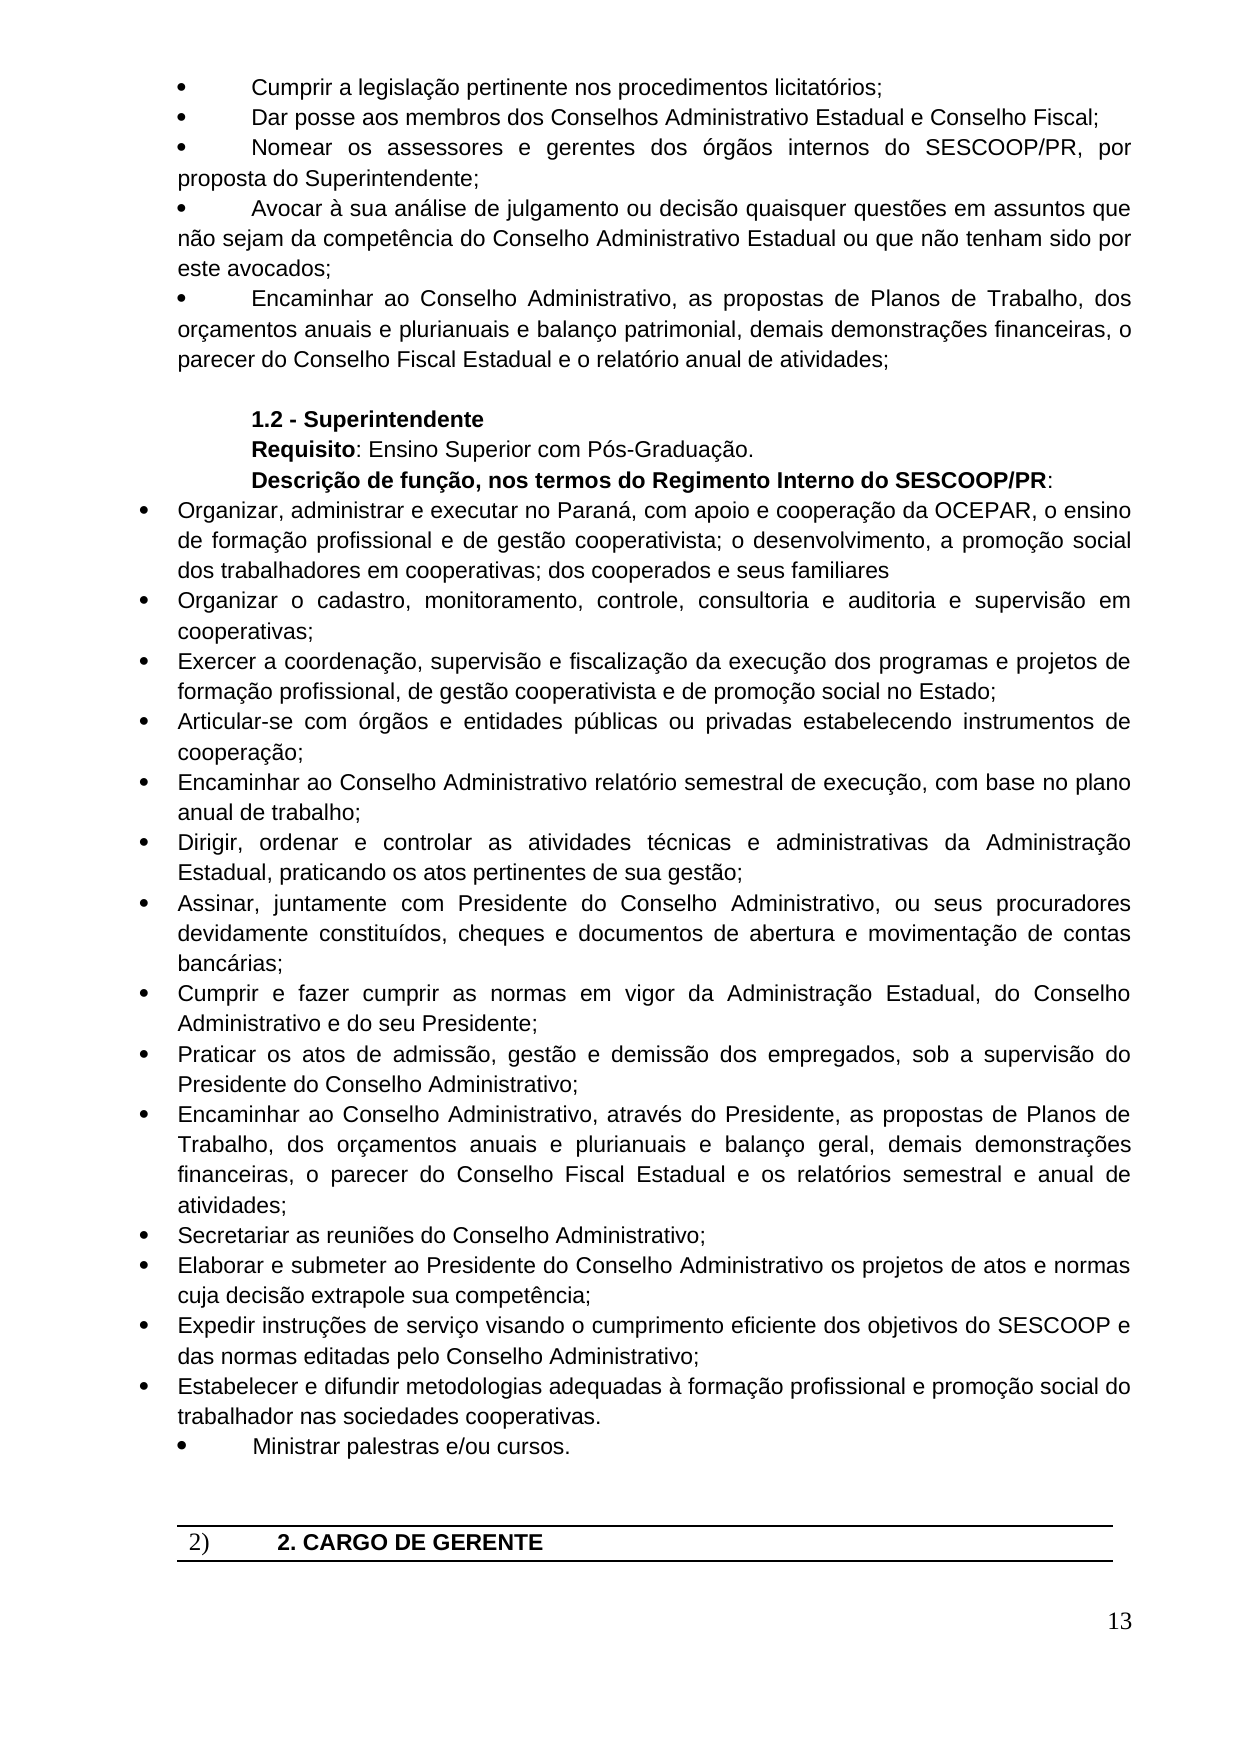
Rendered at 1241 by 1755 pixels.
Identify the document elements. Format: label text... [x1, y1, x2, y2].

text Requisito: Ensino Superior com Pós-Graduação. [177, 436, 1132, 463]
list Praticar os atos de admissão, gestão e demissão dos empregados, sob a supervisão do Presidente do Conselho Administrativo; [140, 1041, 1132, 1097]
list Articular-se com órgãos e entidades públicas ou privadas estabelecendo instrumentos de cooperação; [140, 708, 1132, 765]
list Encaminhar ao Conselho Administrativo, as propostas de Planos de Trabalho, dos orçamentos anuais e plurianuais e balanço patrimonial, demais demonstrações financeiras, o parecer do Conselho Fiscal Estadual e o relatório anual de atividades; [177, 285, 1132, 372]
list Avocar à sua análise de julgamento ou decisão quaisquer questões em assuntos que não sejam da competência do Conselho Administrativo Estadual ou que não tenham sido por este avocados; [177, 195, 1132, 281]
list Ministrar palestras e/ou cursos. [177, 1433, 1132, 1460]
list Elaborar e submeter ao Presidente do Conselho Administrativo os projetos de atos e normas cuja decisão extrapole sua competência; [140, 1252, 1132, 1308]
list Dirigir, ordenar e controlar as atividades técnicas e administrativas da Administração Estadual, praticando os atos pertinentes de sua gestão; [140, 829, 1132, 886]
list Secretariar as reuniões do Conselho Administrativo; [140, 1222, 1132, 1248]
list Cumprir e fazer cumprir as normas em vigor da Administração Estadual, do Conselho Administrativo e do seu Presidente; [140, 980, 1132, 1037]
list Dar posse aos membros dos Conselhos Administrativo Estadual e Conselho Fiscal; [177, 104, 1132, 130]
list Assinar, juntamente com Presidente do Conselho Administrativo, ou seus procuradores devidamente constituídos, cheques e documentos de abertura e movimentação de contas bancárias; [140, 889, 1132, 976]
list Cumprir a legislação pertinente nos procedimentos licitatórios; [177, 74, 1132, 100]
list Expedir instruções de serviço visando o cumprimento eficiente dos objetivos do SESCOOP e das normas editadas pelo Conselho Administrativo; [140, 1312, 1132, 1369]
list Nomear os assessores e gerentes dos órgãos internos do SESCOOP/PR, por proposta do Superintendente; [177, 134, 1132, 191]
list Estabelecer e difundir metodologias adequadas à formação profissional e promoção social do trabalhador nas sociedades cooperativas. [140, 1373, 1132, 1429]
list Organizar o cadastro, monitoramento, controle, consultoria e auditoria e supervisão em cooperativas; [140, 587, 1132, 644]
list Organizar, administrar e executar no Paraná, com apoio e cooperação da OCEPAR, o ensino de formação profissional e de gestão cooperativista; o desenvolvimento, a promoção social dos trabalhadores em cooperativas; dos cooperados e seus familiares [140, 497, 1132, 583]
text 1.2 - Superintendente [177, 406, 1132, 432]
list Encaminhar ao Conselho Administrativo, através do Presidente, as propostas de Planos de Trabalho, dos orçamentos anuais e plurianuais e balanço geral, demais demonstrações financeiras, o parecer do Conselho Fiscal Estadual e os relatórios semestral e anual de atividades; [140, 1101, 1132, 1218]
list Encaminhar ao Conselho Administrativo relatório semestral de execução, com base no plano anual de trabalho; [140, 769, 1132, 825]
table_header 2. CARGO DE GERENTE [177, 1527, 1112, 1559]
text Descrição de função, nos termos do Regimento Interno do SESCOOP/PR: [177, 467, 1132, 493]
list Exercer a coordenação, supervisão e fiscalização da execução dos programas e projetos de formação profissional, de gestão cooperativista e de promoção social no Estado; [140, 648, 1132, 704]
